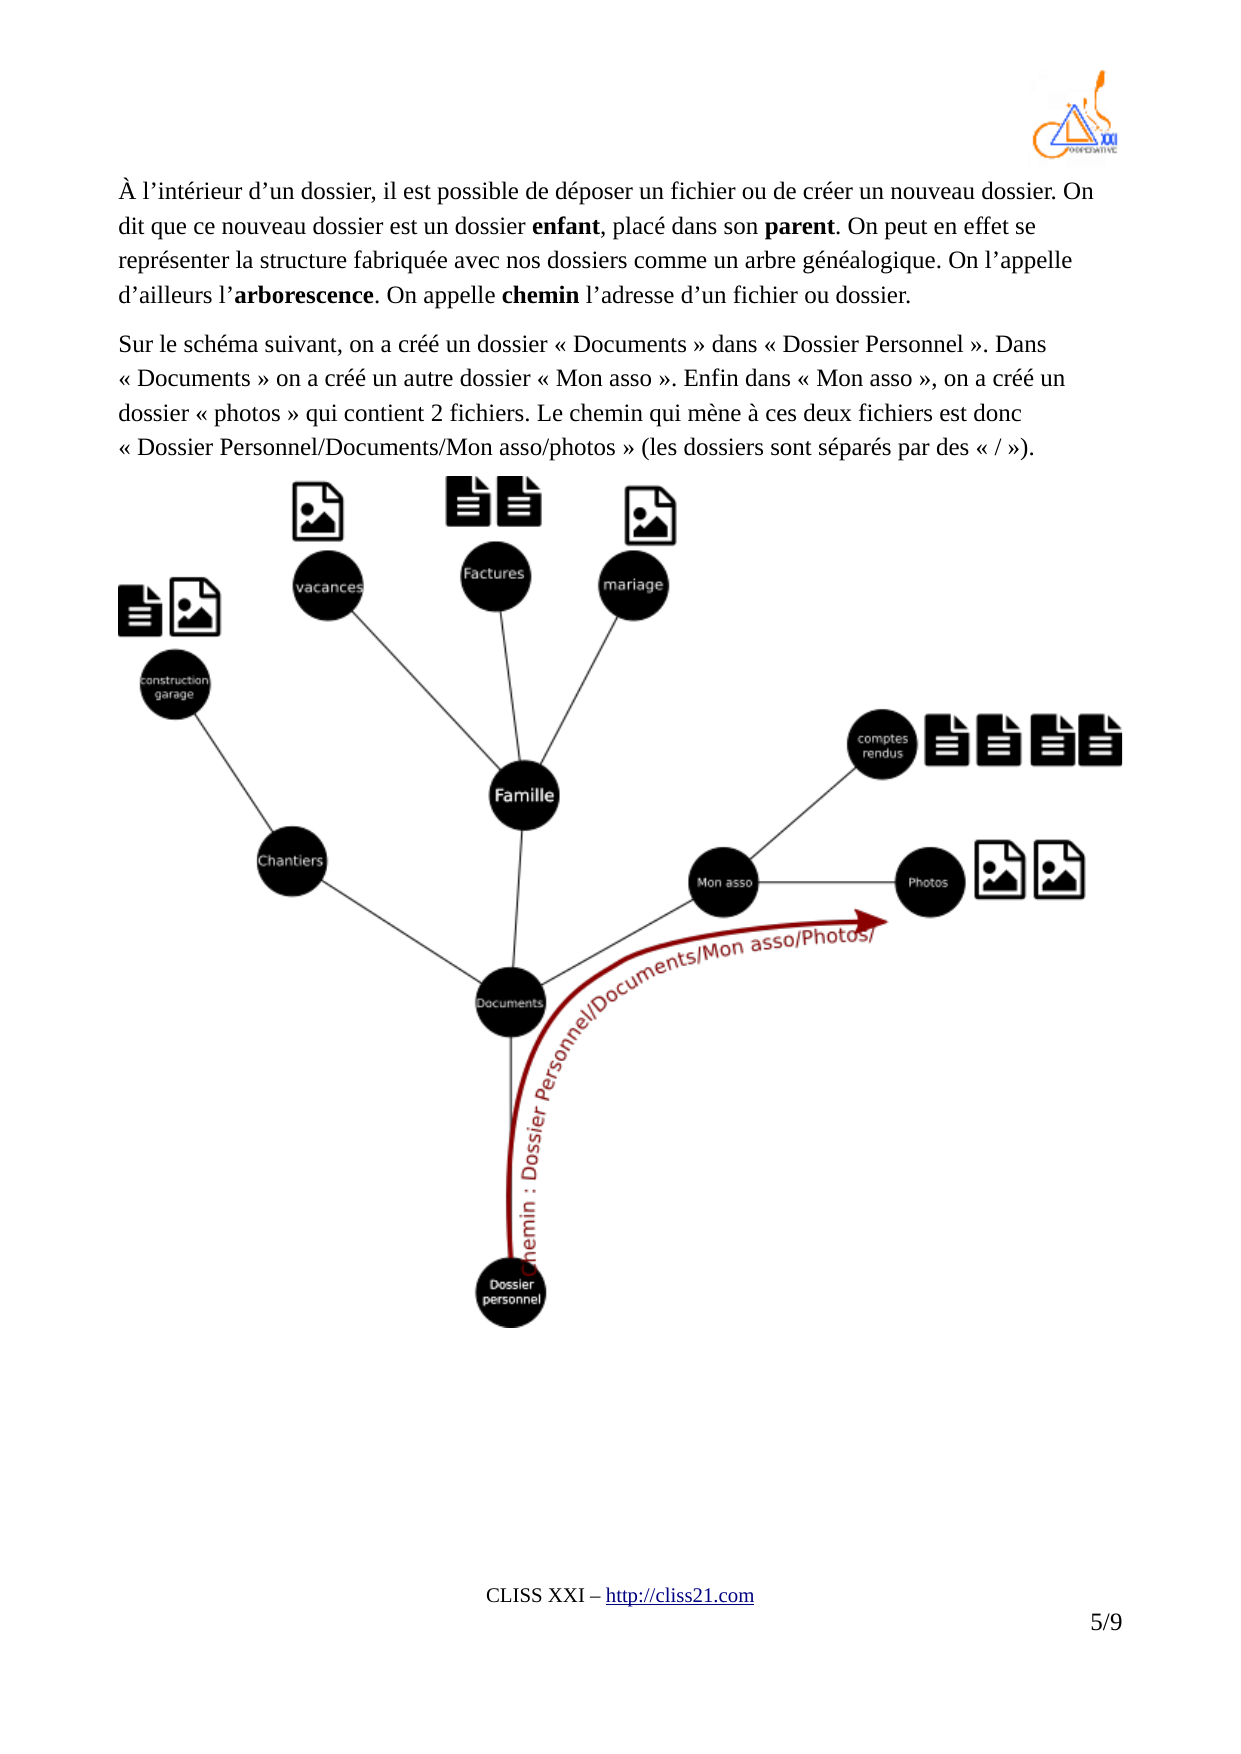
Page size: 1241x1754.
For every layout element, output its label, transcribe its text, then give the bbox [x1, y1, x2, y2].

text Sur le schéma suivant, on a créé un dossier « Documents » dans « Dossier Personnel ». Dans « Documents » on a créé un autre dossier « Mon asso ». Enfin dans « Mon asso », on a créé un dossier « photos » qui contient 2 fichiers. Le chemin qui mène à ces deux fichiers est donc « Dossier Personnel/Documents/Mon asso/photos » (les dossiers sont séparés par des « / »). [118, 329, 1122, 461]
text À l’intérieur d’un dossier, il est possible de déposer un fichier ou de créer un nouveau dossier. On dit que ce nouveau dossier est un dossier enfant, placé dans son parent. On peut en effet se représenter la structure fabriquée avec nos dossiers comme un arbre généalogique. On l’appelle d’ailleurs l’arborescence. On appelle chemin l’adresse d’un fichier ou dossier. [118, 176, 1122, 308]
picture [1027, 70, 1122, 169]
picture [118, 476, 1123, 1328]
